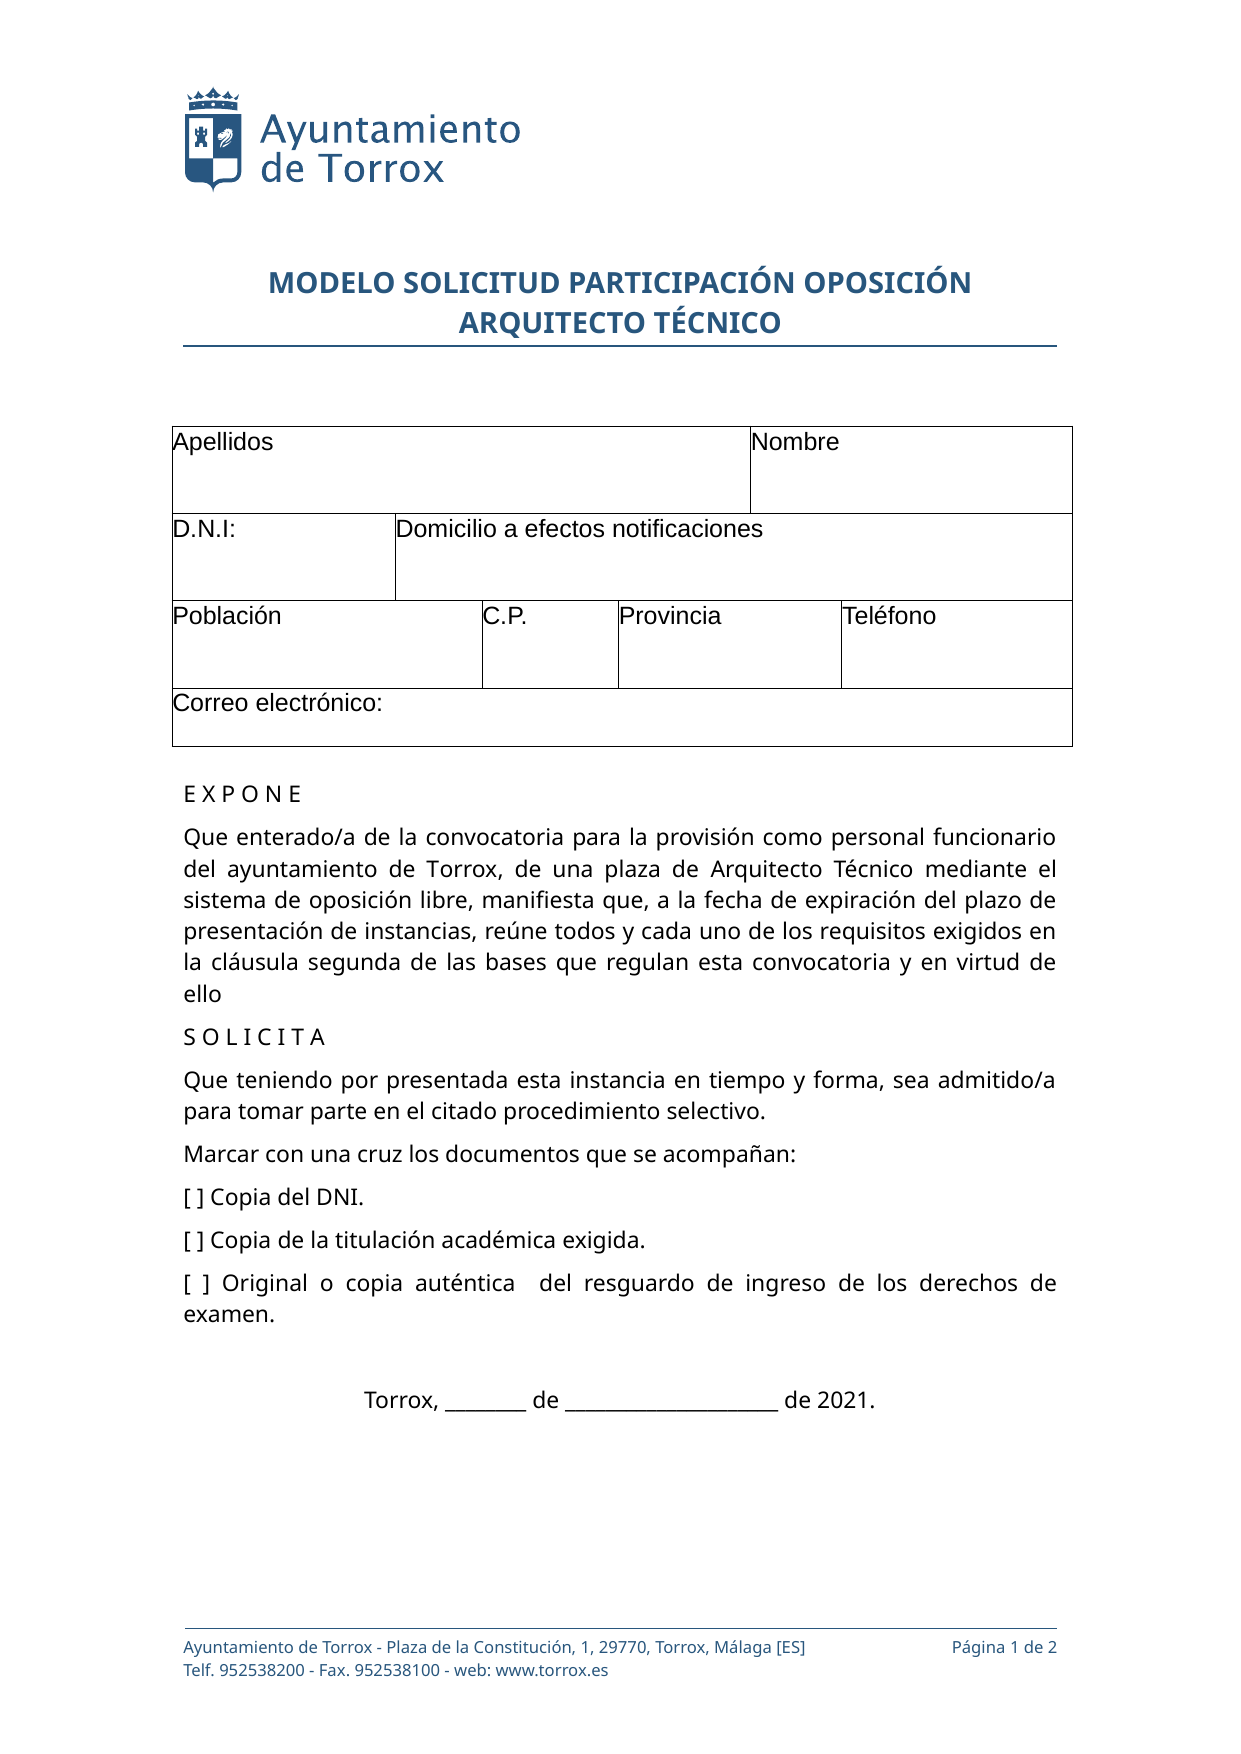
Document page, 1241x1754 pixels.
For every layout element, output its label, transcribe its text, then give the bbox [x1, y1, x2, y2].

text Marcar con una cruz los documentos que se acompañan: [183, 1138, 1057, 1169]
table_cell Teléfono [842, 601, 1072, 687]
text [ ] Original o copia auténtica del resguardo de ingreso de los derechos de examen. [183, 1267, 1057, 1329]
text [ ] Copia del DNI. [183, 1181, 1057, 1212]
subtitle MODELO SOLICITUD PARTICIPACIÓN OPOSICIÓN ARQUITECTO TÉCNICO [183, 260, 1057, 345]
text Que enterado/a de la convocatoria para la provisión como personal funcionario del ayuntamiento de Torrox, de una plaza de Arquitecto Técnico mediante el sistema de oposición libre, manifiesta que, a la fecha de expiración del plazo de presentación de instancias, reúne todos y cada uno de los requisitos exigidos en la cláusula segunda de las bases que regulan esta convocatoria y en virtud de ello [183, 821, 1057, 1009]
table_cell Correo electrónico: [173, 689, 1072, 746]
table_cell D.N.I: [173, 514, 395, 600]
table_cell Domicilio a efectos notificaciones [396, 514, 1072, 600]
table_cell Población [173, 601, 482, 687]
text E X P O N E [183, 778, 1057, 809]
table_header Apellidos [173, 427, 750, 513]
text Torrox, ________ de _____________________ de 2021. [183, 1384, 1057, 1415]
table_header Nombre [751, 427, 1072, 513]
table_cell Provincia [619, 601, 841, 687]
text Que teniendo por presentada esta instancia en tiempo y forma, sea admitido/a para tomar parte en el citado procedimiento selectivo. [183, 1063, 1057, 1126]
text S O L I C I T A [183, 1021, 1057, 1052]
text [ ] Copia de la titulación académica exigida. [183, 1224, 1057, 1255]
table_cell C.P. [483, 601, 618, 687]
